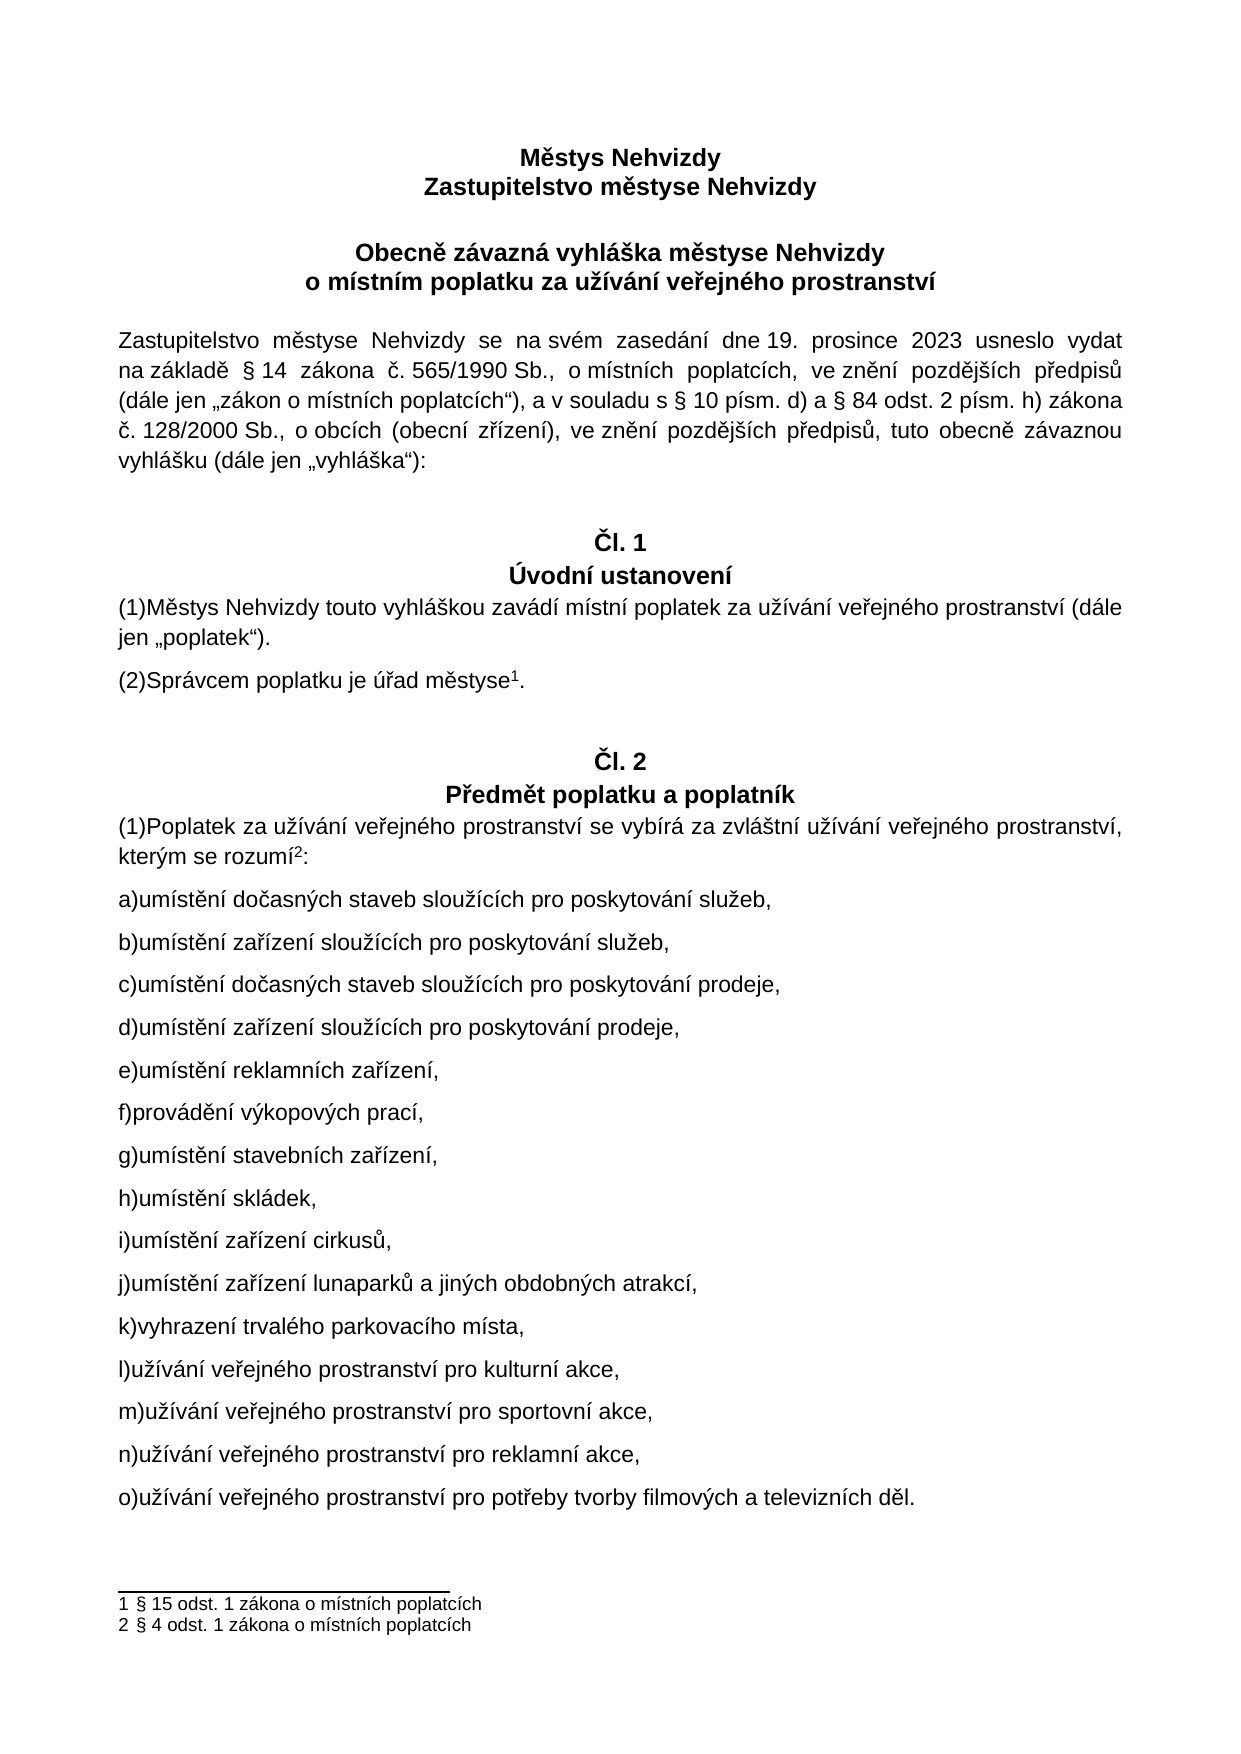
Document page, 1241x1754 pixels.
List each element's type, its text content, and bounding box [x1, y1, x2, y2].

subtitle Čl. 2 Předmět poplatku a poplatník [118, 747, 1122, 809]
list umístění skládek, [118, 1185, 1122, 1211]
list užívání veřejného prostranství pro kulturní akce, [118, 1356, 1122, 1382]
list umístění zařízení cirkusů, [118, 1227, 1122, 1254]
list umístění zařízení sloužících pro poskytování prodeje, [118, 1014, 1122, 1040]
list umístění zařízení sloužících pro poskytování služeb, [118, 928, 1122, 955]
list umístění dočasných staveb sloužících pro poskytování služeb, [118, 886, 1122, 912]
list Městys Nehvizdy touto vyhláškou zavádí místní poplatek za užívání veřejného prostranství (dále jen „poplatek“). [118, 594, 1122, 650]
list umístění reklamních zařízení, [118, 1057, 1122, 1083]
list užívání veřejného prostranství pro reklamní akce, [118, 1441, 1122, 1467]
list vyhrazení trvalého parkovacího místa, [118, 1313, 1122, 1339]
text Městys Nehvizdy Zastupitelstvo městyse Nehvizdy [118, 143, 1122, 201]
list užívání veřejného prostranství pro sportovní akce, [118, 1398, 1122, 1425]
list Poplatek za užívání veřejného prostranství se vybírá za zvláštní užívání veřejného prostranství, kterým se rozumí: [118, 813, 1122, 869]
list provádění výkopových prací, [118, 1099, 1122, 1126]
list § 15 odst. 1 zákona o místních poplatcích [118, 1592, 1122, 1614]
subtitle Obecně závazná vyhláška městyse Nehvizdy o místním poplatku za užívání veřejného prostranství [118, 238, 1122, 295]
list Správcem poplatku je úřad městyse. [118, 667, 1122, 693]
list § 4 odst. 1 zákona o místních poplatcích [118, 1614, 1122, 1635]
text Zastupitelstvo městyse Nehvizdy se na svém zasedání dne 19. prosince 2023 usneslo vydat na základě § 14 zákona č. 565/1990 Sb., o místních poplatcích, ve znění pozdějších předpisů (dále jen „zákon o místních poplatcích“), a v souladu s § 10 písm. d) a § 84 odst. 2 písm. h) zákona č. 128/2000 Sb., o obcích (obecní zřízení), ve znění pozdějších předpisů, tuto obecně závaznou vyhlášku (dále jen „vyhláška“): [118, 327, 1122, 474]
subtitle Čl. 1 Úvodní ustanovení [118, 528, 1122, 589]
list užívání veřejného prostranství pro potřeby tvorby filmových a televizních děl. [118, 1484, 1122, 1510]
list umístění stavebních zařízení, [118, 1142, 1122, 1168]
list umístění dočasných staveb sloužících pro poskytování prodeje, [118, 971, 1122, 998]
list umístění zařízení lunaparků a jiných obdobných atrakcí, [118, 1270, 1122, 1297]
